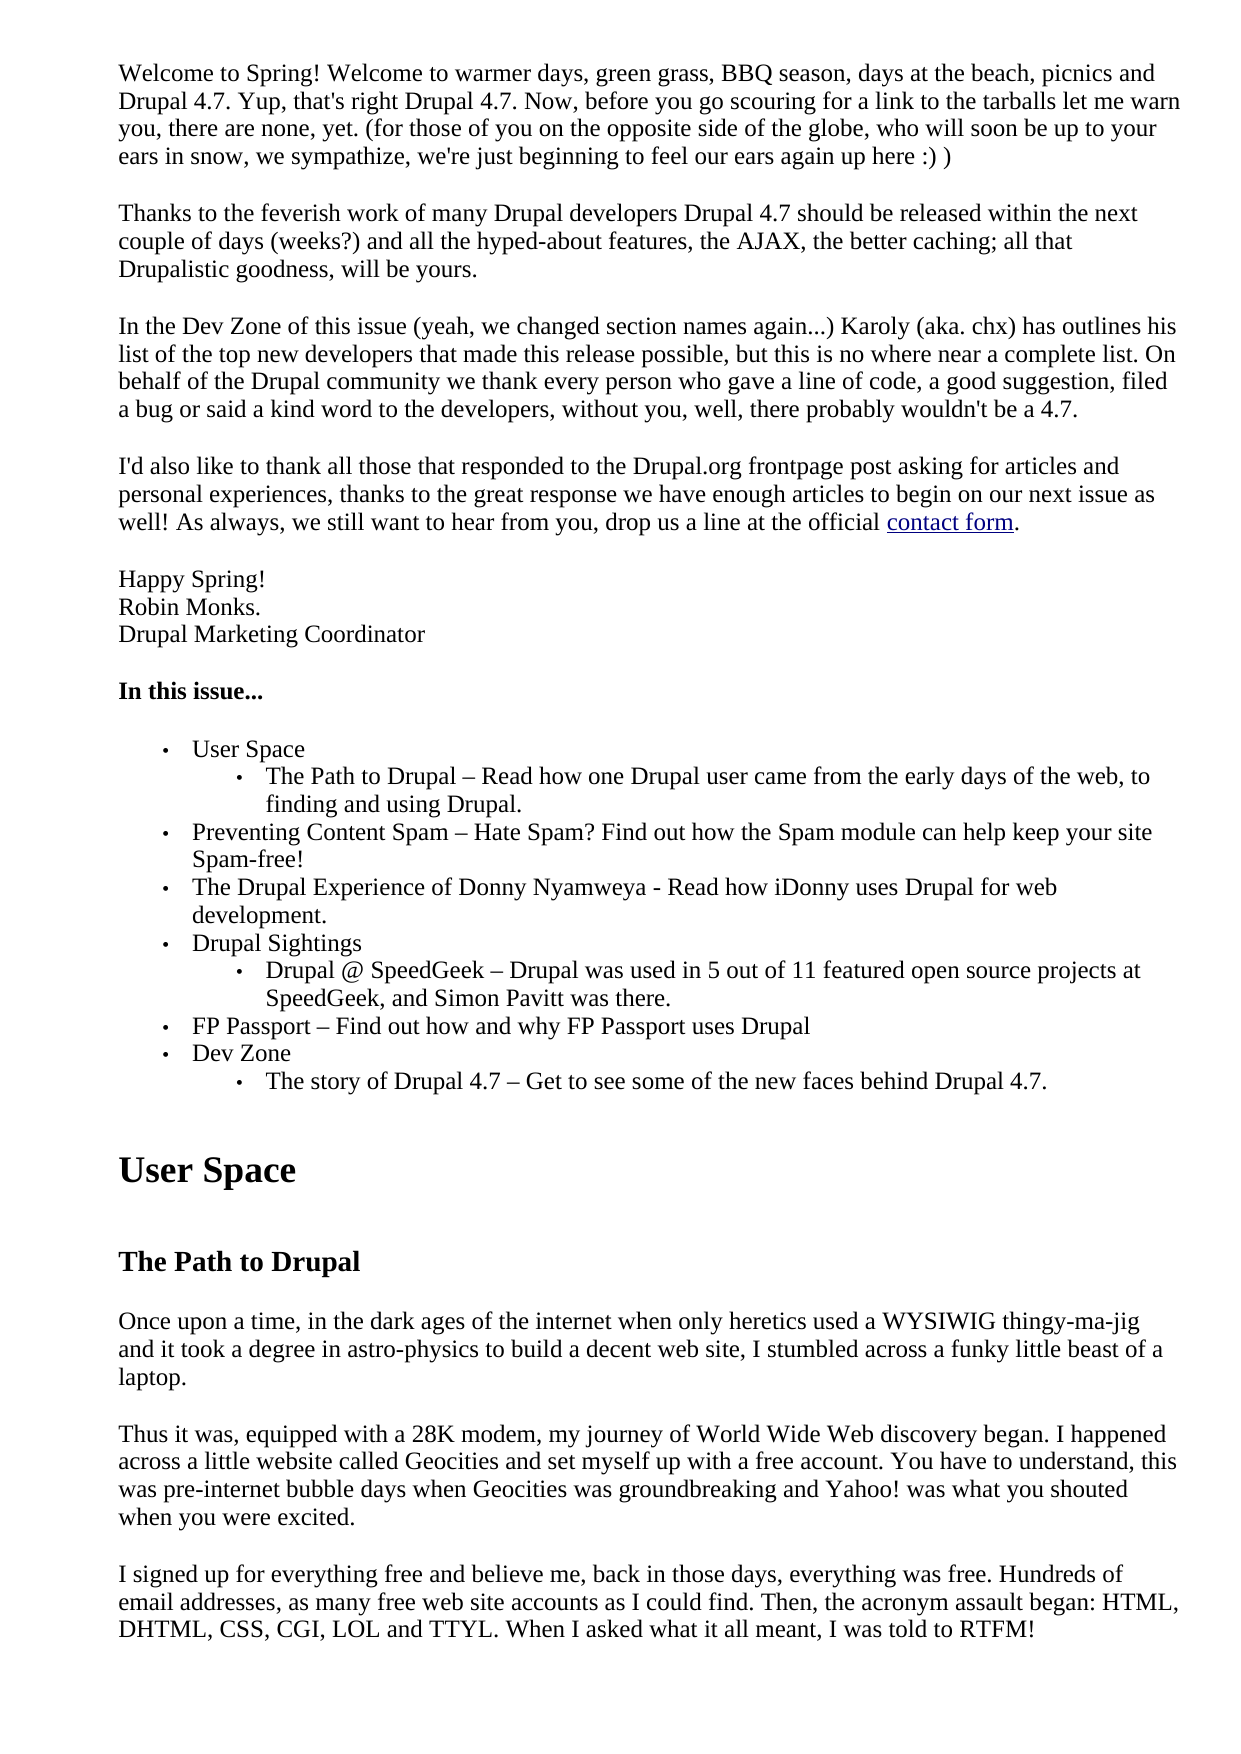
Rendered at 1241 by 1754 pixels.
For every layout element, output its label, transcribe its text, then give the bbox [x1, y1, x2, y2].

text In the Dev Zone of this issue (yeah, we changed section names again...) Karoly (aka. chx) has outlines his list of the top new developers that made this release possible, but this is no where near a complete list. On behalf of the Drupal community we thank every person who gave a line of code, a good suggestion, filed a bug or said a kind word to the developers, without you, well, there probably wouldn't be a 4.7. [118, 312, 1181, 423]
list FP Passport – Find out how and why FP Passport uses Drupal [162, 1012, 1181, 1039]
text I'd also like to thank all those that responded to the Drupal.org frontpage post asking for articles and personal experiences, thanks to the great response we have enough articles to begin on our next issue as well! As always, we still want to hear from you, drop us a line at the official contact form. [118, 452, 1181, 535]
list Drupal Sightings [162, 929, 1181, 956]
list User Space [162, 735, 1181, 762]
list The Drupal Experience of Donny Nyamweya - Read how iDonny uses Drupal for web development. [162, 873, 1181, 929]
list Drupal @ SpeedGeek – Drupal was used in 5 out of 11 featured open source projects at SpeedGeek, and Simon Pavitt was there. [236, 956, 1181, 1012]
text Happy Spring! Robin Monks. Drupal Marketing Coordinator [118, 565, 1181, 648]
list Dev Zone [162, 1039, 1181, 1067]
text Thus it was, equipped with a 28K modem, my journey of World Wide Web discovery began. I happened across a little website called Geocities and set myself up with a free account. You have to understand, this was pre-internet bubble days when Geocities was groundbreaking and Yahoo! was what you shouted when you were excited. [118, 1420, 1181, 1531]
subtitle User Space [118, 1149, 1181, 1191]
text In this issue... [118, 677, 1181, 705]
text I signed up for everything free and believe me, back in those days, everything was free. Hundreds of email addresses, as many free web site accounts as I could find. Then, the acronym assault began: HTML, DHTML, CSS, CGI, LOL and TTYL. When I asked what it all meant, I was told to RTFM! [118, 1560, 1181, 1643]
text Once upon a time, in the dark ages of the internet when only heretics used a WYSIWIG thingy-ma-jig and it took a degree in astro-physics to build a decent web site, I stumbled across a funky little beast of a laptop. [118, 1307, 1181, 1390]
list The story of Drupal 4.7 – Get to see some of the new faces behind Drupal 4.7. [236, 1067, 1181, 1095]
text Thanks to the feverish work of many Drupal developers Drupal 4.7 should be released within the next couple of days (weeks?) and all the hyped-about features, the AJAX, the better caching; all that Drupalistic goodness, will be yours. [118, 199, 1181, 282]
list The Path to Drupal – Read how one Drupal user came from the early days of the web, to finding and using Drupal. [236, 762, 1181, 818]
text Welcome to Spring! Welcome to warmer days, green grass, BBQ season, days at the beach, picnics and Drupal 4.7. Yup, that's right Drupal 4.7. Now, before you go scouring for a link to the tarballs let me warn you, there are none, yet. (for those of you on the opposite side of the globe, who will soon be up to your ears in snow, we sympathize, we're just beginning to feel our ears again up here :) ) [118, 59, 1181, 170]
subtitle The Path to Drupal [118, 1245, 1181, 1278]
list Preventing Content Spam – Hate Spam? Find out how the Spam module can help keep your site Spam-free! [162, 818, 1181, 873]
